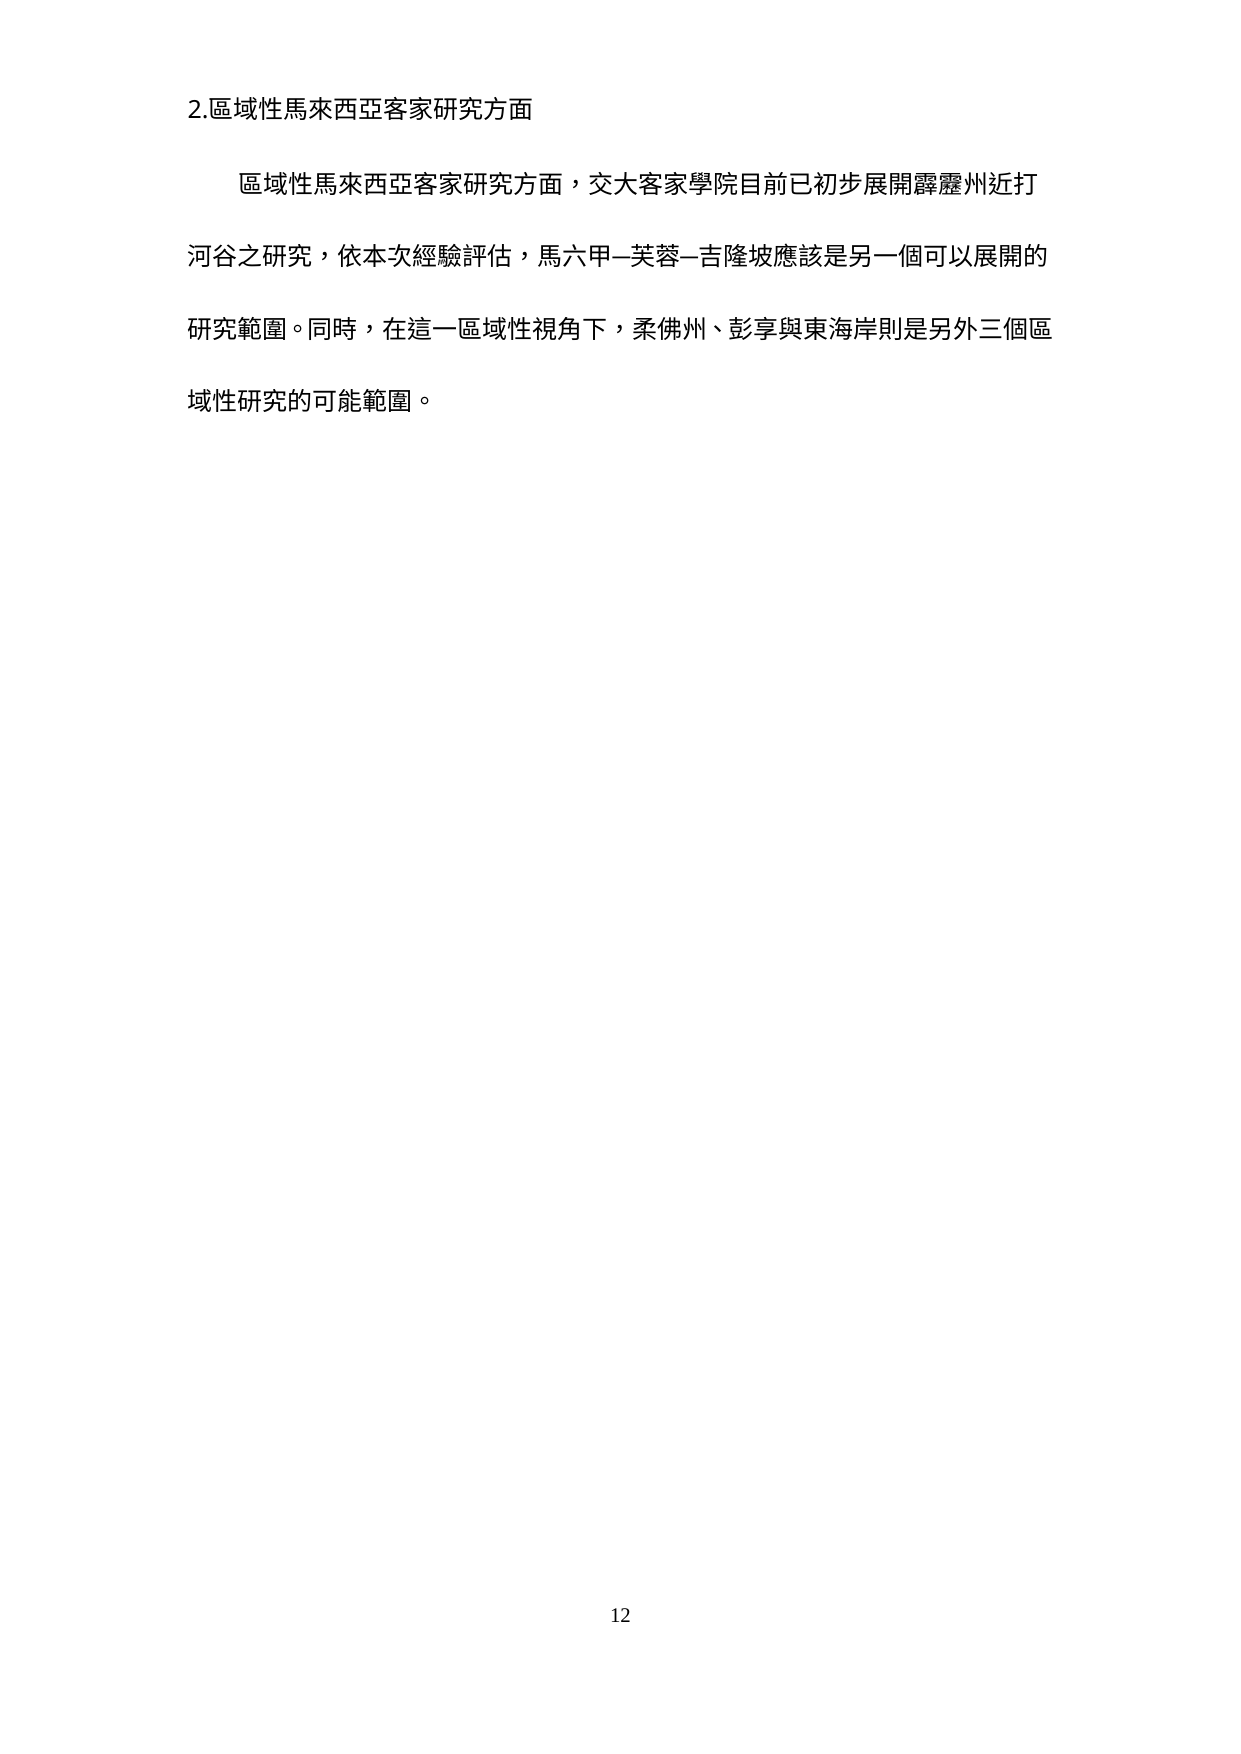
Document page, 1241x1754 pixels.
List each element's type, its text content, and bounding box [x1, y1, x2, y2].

subtitle 2.區域性馬來西亞客家研究方面 [187, 89, 1053, 127]
text 區域性馬來西亞客家研究方面，交大客家學院目前已初步展開霹靂州近打河谷之研究，依本次經驗評估，馬六甲─芙蓉─吉隆坡應該是另一個可以展開的研究範圍。同時，在這一區域性視角下，柔佛州、彭享與東海岸則是另外三個區域性研究的可能範圍。 [187, 164, 1053, 418]
